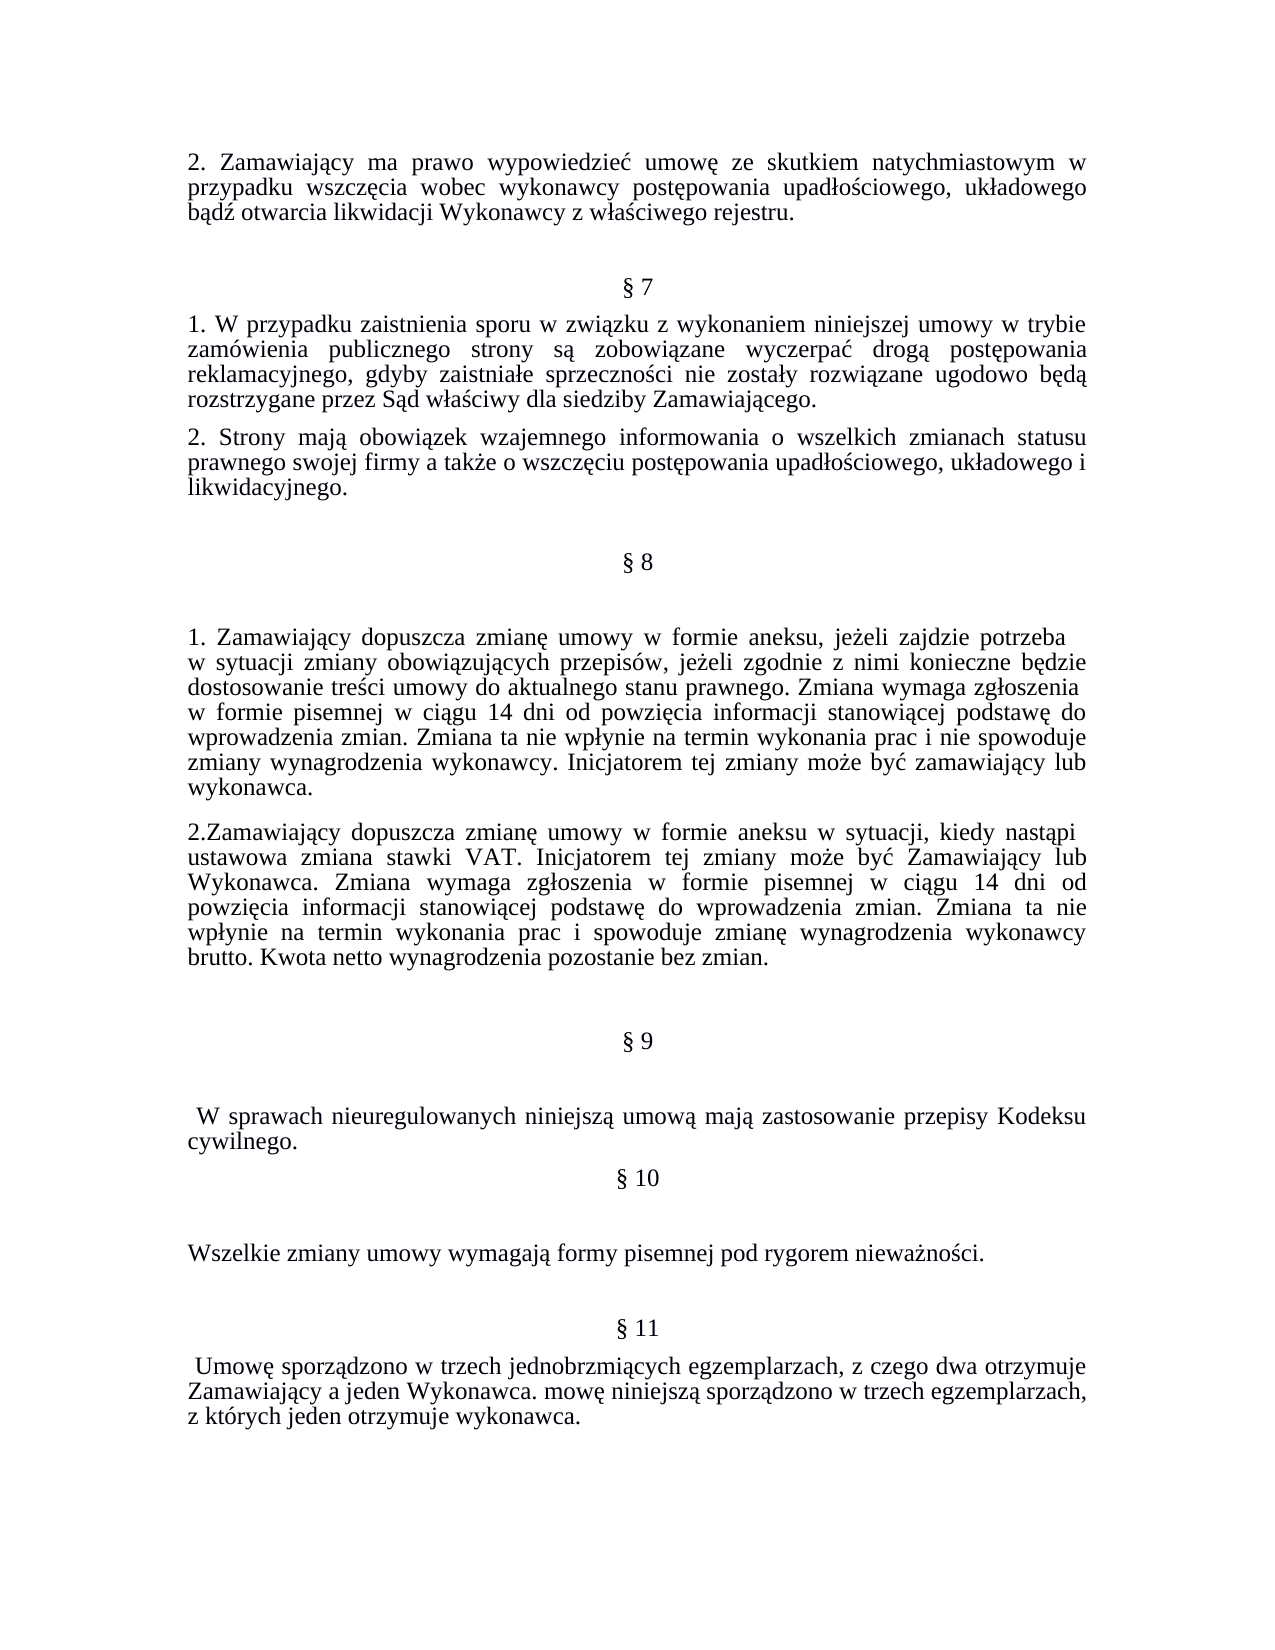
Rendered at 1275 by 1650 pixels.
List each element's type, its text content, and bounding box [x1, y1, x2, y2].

text § 9 [187, 1029, 1087, 1054]
text 1. Zamawiający dopuszcza zmianę umowy w formie aneksu, jeżeli zajdzie potrzeba w sytuacji zmiany obowiązujących przepisów, jeżeli zgodnie z nimi konieczne będzie dostosowanie treści umowy do aktualnego stanu prawnego. Zmiana wymaga zgłoszenia w formie pisemnej w ciągu 14 dni od powzięcia informacji stanowiącej podstawę do wprowadzenia zmian. Zmiana ta nie wpłynie na termin wykonania prac i nie spowoduje zmiany wynagrodzenia wykonawcy. Inicjatorem tej zmiany może być zamawiający lub wykonawca. [187, 625, 1087, 800]
text § 7 [187, 275, 1087, 300]
text 2. Zamawiający ma prawo wypowiedzieć umowę ze skutkiem natychmiastowym w przypadku wszczęcia wobec wykonawcy postępowania upadłościowego, układowego bądź otwarcia likwidacji Wykonawcy z właściwego rejestru. [187, 150, 1087, 225]
text W sprawach nieuregulowanych niniejszą umową mają zastosowanie przepisy Kodeksu cywilnego. [187, 1104, 1087, 1154]
text § 10 [187, 1167, 1087, 1192]
text 2.Zamawiający dopuszcza zmianę umowy w formie aneksu w sytuacji, kiedy nastąpi ustawowa zmiana stawki VAT. Inicjatorem tej zmiany może być Zamawiający lub Wykonawca. Zmiana wymaga zgłoszenia w formie pisemnej w ciągu 14 dni od powzięcia informacji stanowiącej podstawę do wprowadzenia zmian. Zmiana ta nie wpłynie na termin wykonania prac i spowoduje zmianę wynagrodzenia wykonawcy brutto. Kwota netto wynagrodzenia pozostanie bez zmian. [187, 821, 1087, 971]
text 1. W przypadku zaistnienia sporu w związku z wykonaniem niniejszej umowy w trybie zamówienia publicznego strony są zobowiązane wyczerpać drogą postępowania reklamacyjnego, gdyby zaistniałe sprzeczności nie zostały rozwiązane ugodowo będą rozstrzygane przez Sąd właściwy dla siedziby Zamawiającego. [187, 312, 1087, 412]
text § 8 [187, 550, 1087, 575]
text § 11 [187, 1317, 1087, 1342]
text Wszelkie zmiany umowy wymagają formy pisemnej pod rygorem nieważności. [187, 1242, 1087, 1267]
text 2. Strony mają obowiązek wzajemnego informowania o wszelkich zmianach statusu prawnego swojej firmy a także o wszczęciu postępowania upadłościowego, układowego i likwidacyjnego. [187, 425, 1087, 500]
text Umowę sporządzono w trzech jednobrzmiących egzemplarzach, z czego dwa otrzymuje Zamawiający a jeden Wykonawca. mowę niniejszą sporządzono w trzech egzemplarzach, z których jeden otrzymuje wykonawca. [187, 1354, 1087, 1429]
